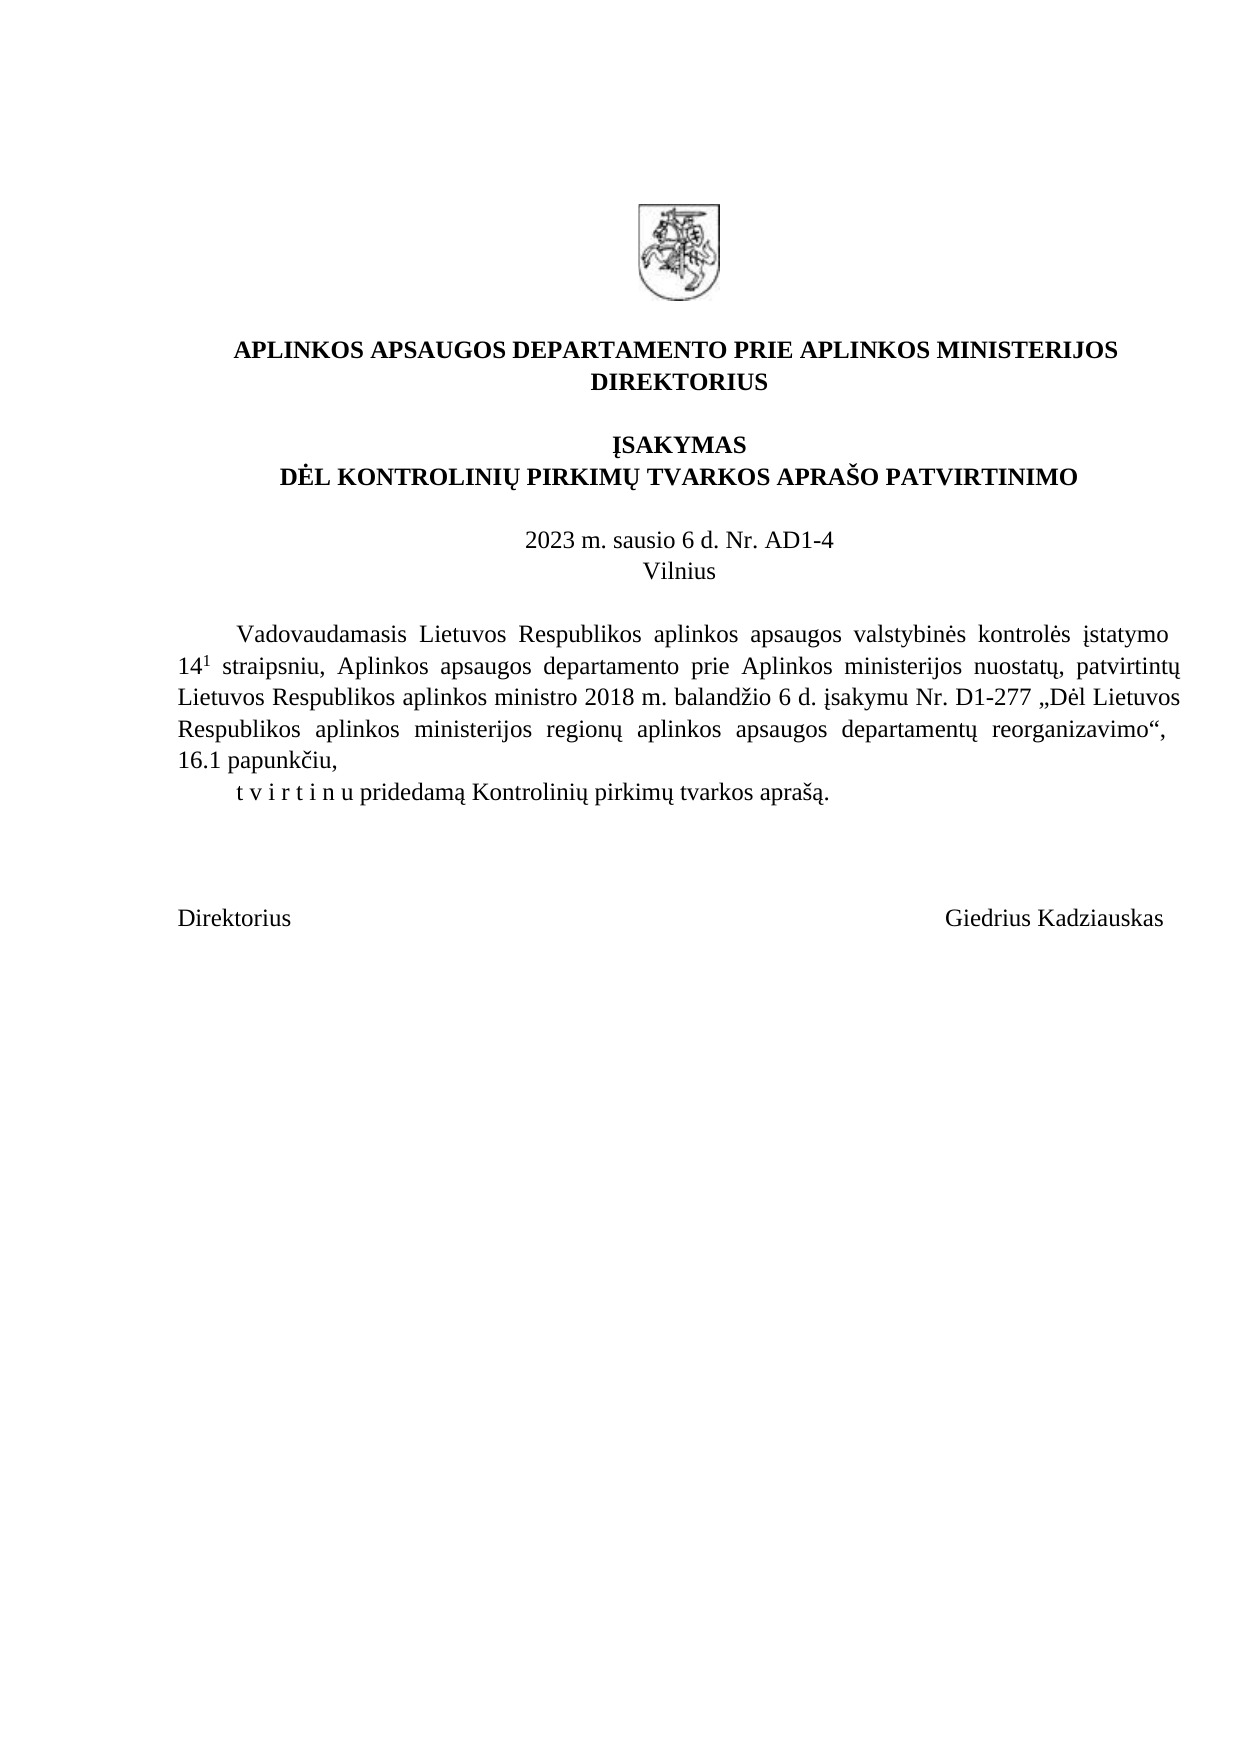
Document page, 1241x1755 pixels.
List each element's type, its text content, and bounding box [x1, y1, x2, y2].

text Vadovaudamasis Lietuvos Respublikos aplinkos apsaugos valstybinės kontrolės įstatymo 141 straipsniu, Aplinkos apsaugos departamento prie Aplinkos ministerijos nuostatų, patvirtintų Lietuvos Respublikos aplinkos ministro 2018 m. balandžio 6 d. įsakymu Nr. D1-277 „Dėl Lietuvos Respublikos aplinkos ministerijos regionų aplinkos apsaugos departamentų reorganizavimo“, 16.1 papunkčiu, [177, 619, 1181, 774]
text 2023 m. sausio 6 d. Nr. AD1-4 [177, 525, 1181, 553]
text ĮSAKYMAS [177, 430, 1181, 459]
text t v i r t i n u pridedamą Kontrolinių pirkimų tvarkos aprašą. [177, 777, 1181, 806]
text DĖL KONTROLINIŲ PIRKIMŲ TVARKOS APRAŠO PATVIRTINIMO [177, 462, 1181, 490]
text APLINKOS APSAUGOS DEPARTAMENTO PRIE APLINKOS MINISTERIJOS [177, 335, 1181, 364]
text DIREKTORIUS [177, 367, 1181, 396]
text Vilnius [177, 556, 1181, 585]
text Direktorius Giedrius Kadziauskas [177, 903, 1181, 932]
